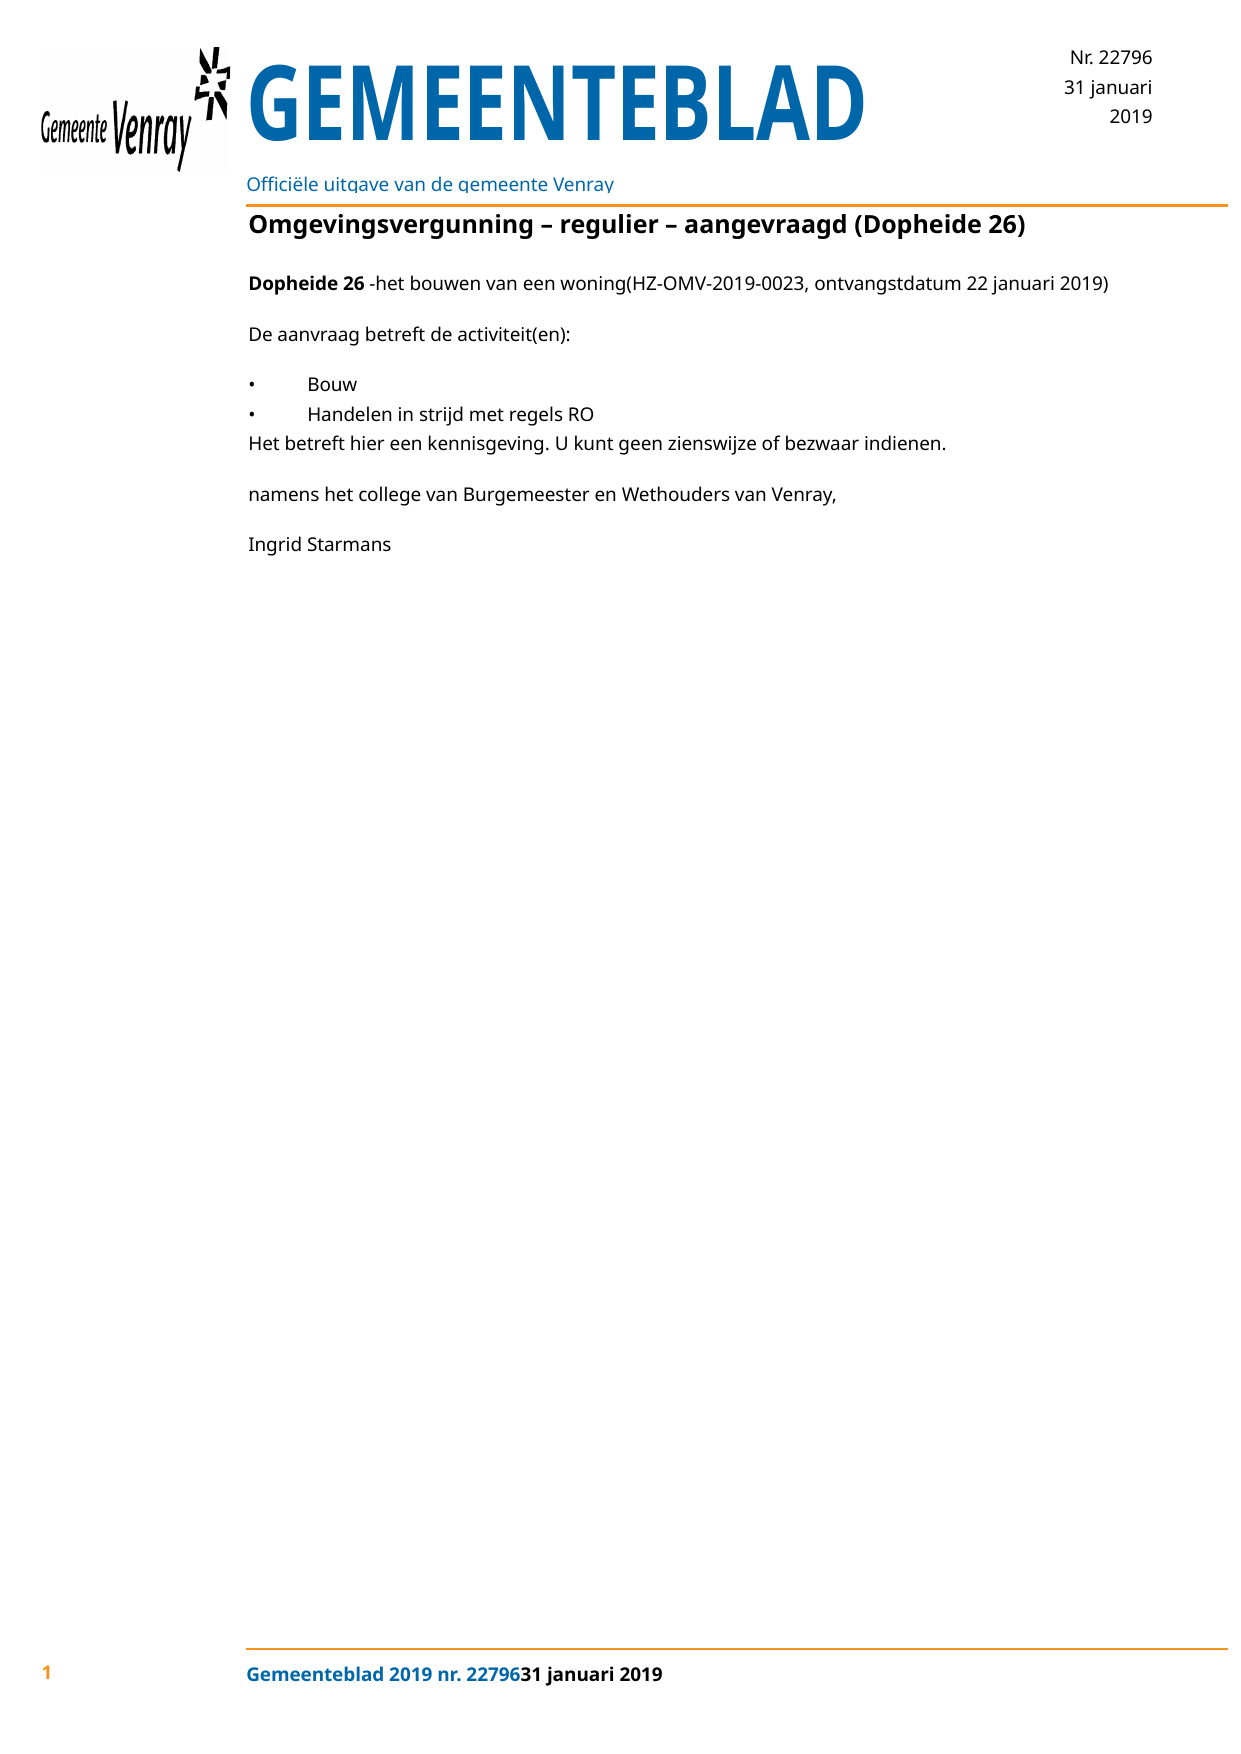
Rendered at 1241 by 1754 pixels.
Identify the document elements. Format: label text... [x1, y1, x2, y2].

list Bouw [248, 371, 1152, 397]
picture [41, 47, 231, 172]
text namens het college van Burgemeester en Wethouders van Venray, [248, 481, 1152, 506]
text Dopheide 26 -het bouwen van een woning(HZ-OMV-2019-0023, ontvangstdatum 22 januari 2019) [248, 270, 1152, 296]
list Handelen in strijd met regels RO [248, 401, 1152, 426]
text Omgevingsvergunning – regulier – aangevraagd (Dopheide 26) [248, 207, 1152, 241]
text Het betreft hier een kennisgeving. U kunt geen zienswijze of bezwaar indienen. [248, 430, 1152, 456]
text De aanvraag betreft de activiteit(en): [248, 321, 1152, 346]
text Ingrid Starmans [248, 531, 1152, 557]
